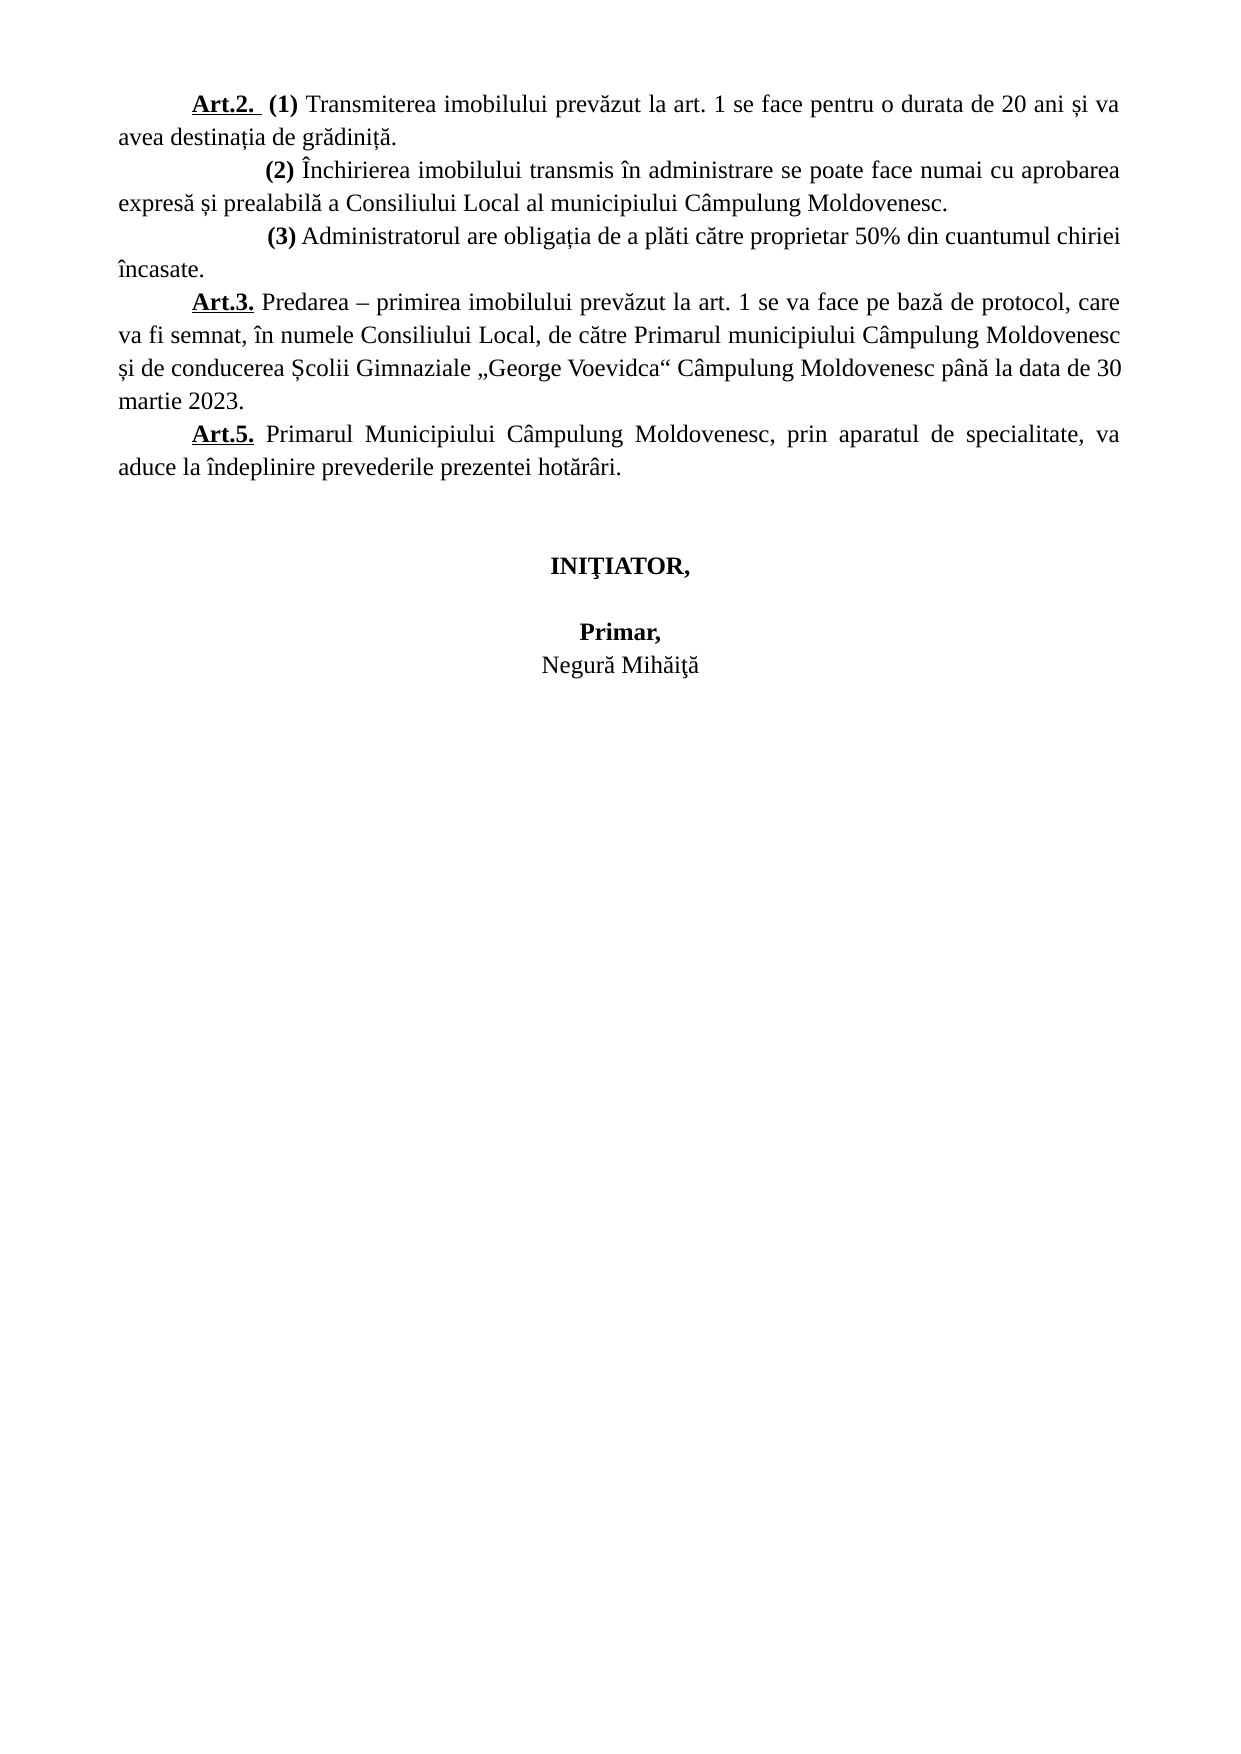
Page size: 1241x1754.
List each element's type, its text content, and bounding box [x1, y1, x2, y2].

text Art.5. Primarul Municipiului Câmpulung Moldovenesc, prin aparatul de specialitate, va aduce la îndeplinire prevederile prezentei hotărâri. [118, 419, 1121, 481]
text (2) Închirierea imobilului transmis în administrare se poate face numai cu aprobarea expresă și prealabilă a Consiliului Local al municipiului Câmpulung Moldovenesc. [118, 155, 1121, 216]
text Art.3. Predarea – primirea imobilului prevăzut la art. 1 se va face pe bază de protocol, care va fi semnat, în numele Consiliului Local, de către Primarul municipiului Câmpulung Moldovenesc și de conducerea Școlii Gimnaziale „George Voevidca“ Câmpulung Moldovenesc până la data de 30 martie 2023. [118, 287, 1122, 414]
text Negură Mihăiţă [118, 650, 1122, 679]
text INIŢIATOR, [118, 551, 1122, 580]
text Primar, [118, 617, 1122, 646]
text Art.2. (1) Transmiterea imobilului prevăzut la art. 1 se face pentru o durata de 20 ani și va avea destinația de grădiniță. [118, 89, 1121, 150]
text (3) Administratorul are obligația de a plăti către proprietar 50% din cuantumul chiriei încasate. [118, 221, 1121, 282]
